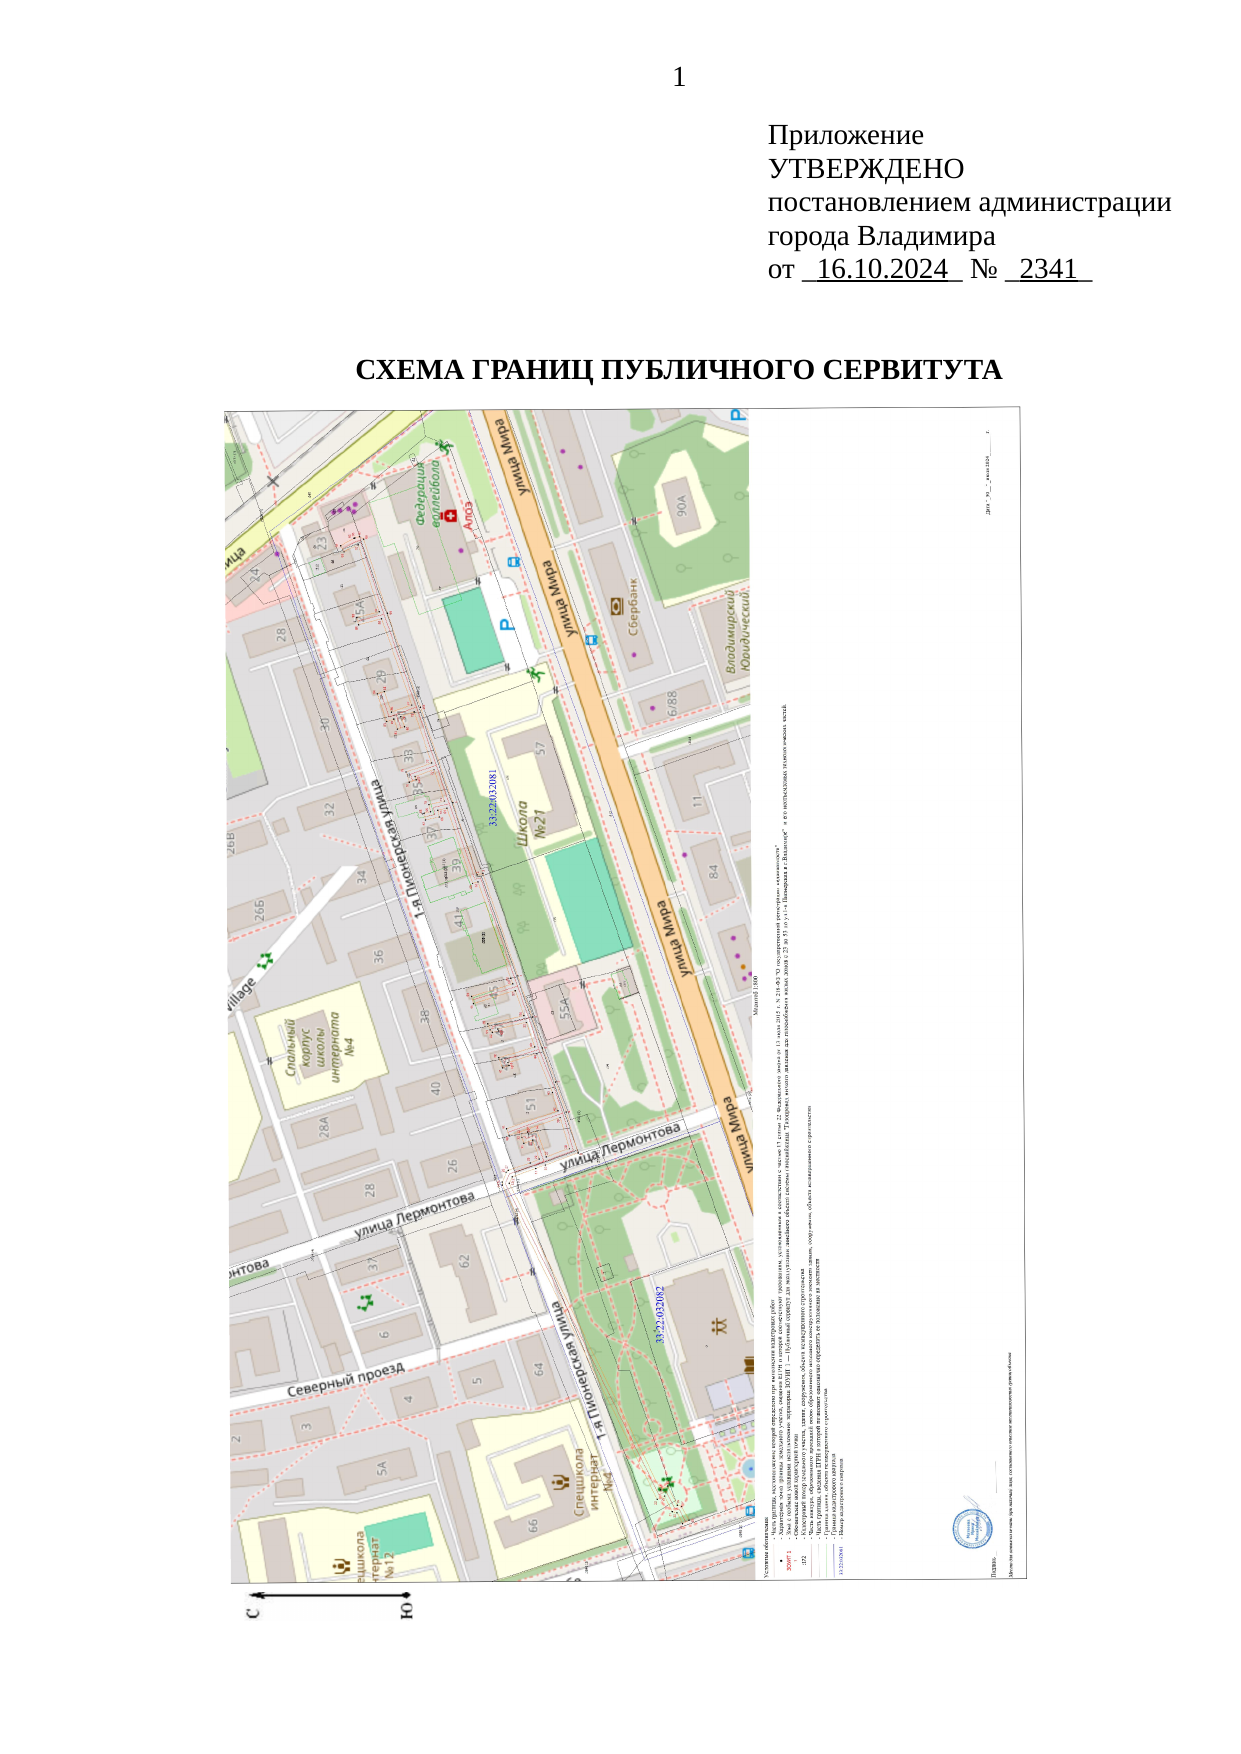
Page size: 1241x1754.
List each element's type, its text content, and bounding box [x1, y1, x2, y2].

text постановлением администрации [177, 184, 1181, 218]
text от _16.10.2024_ № _2341_ [177, 251, 1181, 285]
text Приложение [177, 117, 1181, 151]
text города Владимира [177, 218, 1181, 251]
picture [224, 405, 1030, 1620]
text СХЕМА ГРАНИЦ ПУБЛИЧНОГО СЕРВИТУТА [177, 352, 1181, 386]
text УТВЕРЖДЕНО [177, 151, 1181, 184]
